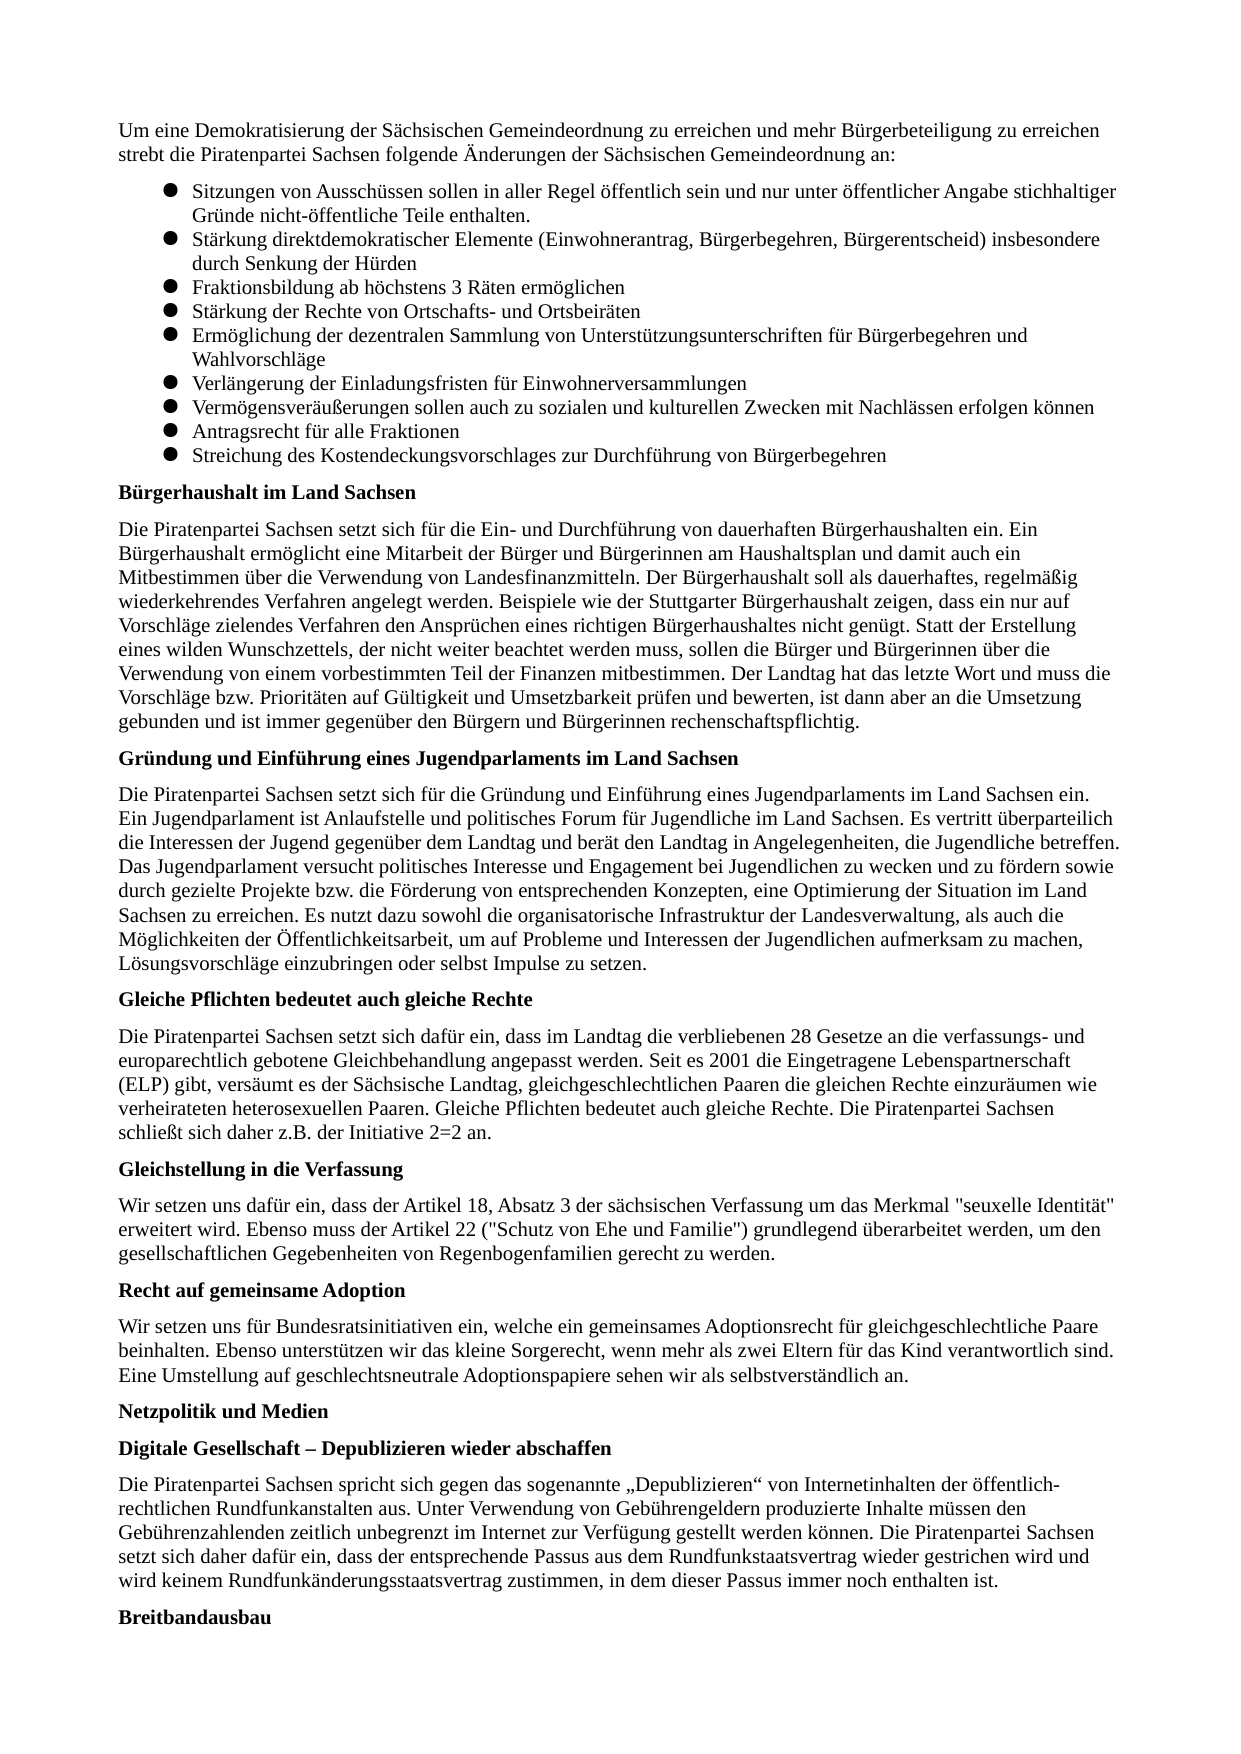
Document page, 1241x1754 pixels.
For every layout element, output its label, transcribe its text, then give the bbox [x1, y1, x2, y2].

list Sitzungen von Ausschüssen sollen in aller Regel öffentlich sein und nur unter öffentlicher Angabe stichhaltiger Gründe nicht-öffentliche Teile enthalten. [162, 179, 1122, 227]
list Ermöglichung der dezentralen Sammlung von Unterstützungsunterschriften für Bürgerbegehren und Wahlvorschläge [162, 323, 1122, 371]
text Gründung und Einführung eines Jugendparlaments im Land Sachsen [118, 746, 1122, 770]
text Breitbandausbau [118, 1605, 1122, 1629]
text Die Piratenpartei Sachsen spricht sich gegen das sogenannte „Depublizieren“ von Internetinhalten der öffentlich-rechtlichen Rundfunkanstalten aus. Unter Verwendung von Gebührengeldern produzierte Inhalte müssen den Gebührenzahlenden zeitlich unbegrenzt im Internet zur Verfügung gestellt werden können. Die Piratenpartei Sachsen setzt sich daher dafür ein, dass der entsprechende Passus aus dem Rundfunkstaatsvertrag wieder gestrichen wird und wird keinem Rundfunkänderungsstaatsvertrag zustimmen, in dem dieser Passus immer noch enthalten ist. [118, 1472, 1122, 1592]
list Stärkung direktdemokratischer Elemente (Einwohnerantrag, Bürgerbegehren, Bürgerentscheid) insbesondere durch Senkung der Hürden [162, 227, 1122, 275]
text Die Piratenpartei Sachsen setzt sich dafür ein, dass im Landtag die verbliebenen 28 Gesetze an die verfassungs- und europarechtlich gebotene Gleichbehandlung angepasst werden. Seit es 2001 die Eingetragene Lebenspartnerschaft (ELP) gibt, versäumt es der Sächsische Landtag, gleichgeschlechtlichen Paaren die gleichen Rechte einzuräumen wie verheirateten heterosexuellen Paaren. Gleiche Pflichten bedeutet auch gleiche Rechte. Die Piratenpartei Sachsen schließt sich daher z.B. der Initiative 2=2 an. [118, 1024, 1122, 1144]
text Um eine Demokratisierung der Sächsischen Gemeindeordnung zu erreichen und mehr Bürgerbeteiligung zu erreichen strebt die Piratenpartei Sachsen folgende Änderungen der Sächsischen Gemeindeordnung an: [118, 118, 1122, 166]
list Antragsrecht für alle Fraktionen [162, 419, 1122, 443]
text Recht auf gemeinsame Adoption [118, 1278, 1122, 1302]
text Digitale Gesellschaft – Depublizieren wieder abschaffen [118, 1436, 1122, 1460]
text Wir setzen uns dafür ein, dass der Artikel 18, Absatz 3 der sächsischen Verfassung um das Merkmal "seuxelle Identität" erweitert wird. Ebenso muss der Artikel 22 ("Schutz von Ehe und Familie") grundlegend überarbeitet werden, um den gesellschaftlichen Gegebenheiten von Regenbogenfamilien gerecht zu werden. [118, 1193, 1122, 1265]
list Streichung des Kostendeckungsvorschlages zur Durchführung von Bürgerbegehren [162, 443, 1122, 467]
text Die Piratenpartei Sachsen setzt sich für die Ein- und Durchführung von dauerhaften Bürgerhaushalten ein. Ein Bürgerhaushalt ermöglicht eine Mitarbeit der Bürger und Bürgerinnen am Haushaltsplan und damit auch ein Mitbestimmen über die Verwendung von Landesfinanzmitteln. Der Bürgerhaushalt soll als dauerhaftes, regelmäßig wiederkehrendes Verfahren angelegt werden. Beispiele wie der Stuttgarter Bürgerhaushalt zeigen, dass ein nur auf Vorschläge zielendes Verfahren den Ansprüchen eines richtigen Bürgerhaushaltes nicht genügt. Statt der Erstellung eines wilden Wunschzettels, der nicht weiter beachtet werden muss, sollen die Bürger und Bürgerinnen über die Verwendung von einem vorbestimmten Teil der Finanzen mitbestimmen. Der Landtag hat das letzte Wort und muss die Vorschläge bzw. Prioritäten auf Gültigkeit und Umsetzbarkeit prüfen und bewerten, ist dann aber an die Umsetzung gebunden und ist immer gegenüber den Bürgern und Bürgerinnen rechenschaftspflichtig. [118, 517, 1122, 733]
text Bürgerhaushalt im Land Sachsen [118, 480, 1122, 504]
text Wir setzen uns für Bundesratsinitiativen ein, welche ein gemeinsames Adoptionsrecht für gleichgeschlechtliche Paare beinhalten. Ebenso unterstützen wir das kleine Sorgerecht, wenn mehr als zwei Eltern für das Kind verantwortlich sind. Eine Umstellung auf geschlechtsneutrale Adoptionspapiere sehen wir als selbstverständlich an. [118, 1314, 1122, 1387]
list Stärkung der Rechte von Ortschafts- und Ortsbeiräten [162, 299, 1122, 323]
text Gleichstellung in die Verfassung [118, 1157, 1122, 1181]
text Netzpolitik und Medien [118, 1399, 1122, 1423]
text Die Piratenpartei Sachsen setzt sich für die Gründung und Einführung eines Jugendparlaments im Land Sachsen ein. Ein Jugendparlament ist Anlaufstelle und politisches Forum für Jugendliche im Land Sachsen. Es vertritt überparteilich die Interessen der Jugend gegenüber dem Landtag und berät den Landtag in Angelegenheiten, die Jugendliche betreffen. Das Jugendparlament versucht politisches Interesse und Engagement bei Jugendlichen zu wecken und zu fördern sowie durch gezielte Projekte bzw. die Förderung von entsprechenden Konzepten, eine Optimierung der Situation im Land Sachsen zu erreichen. Es nutzt dazu sowohl die organisatorische Infrastruktur der Landesverwaltung, als auch die Möglichkeiten der Öffentlichkeitsarbeit, um auf Probleme und Interessen der Jugendlichen aufmerksam zu machen, Lösungsvorschläge einzubringen oder selbst Impulse zu setzen. [118, 782, 1122, 975]
text Gleiche Pflichten bedeutet auch gleiche Rechte [118, 987, 1122, 1011]
list Fraktionsbildung ab höchstens 3 Räten ermöglichen [162, 275, 1122, 299]
list Verlängerung der Einladungsfristen für Einwohnerversammlungen [162, 371, 1122, 395]
list Vermögensveräußerungen sollen auch zu sozialen und kulturellen Zwecken mit Nachlässen erfolgen können [162, 395, 1122, 419]
